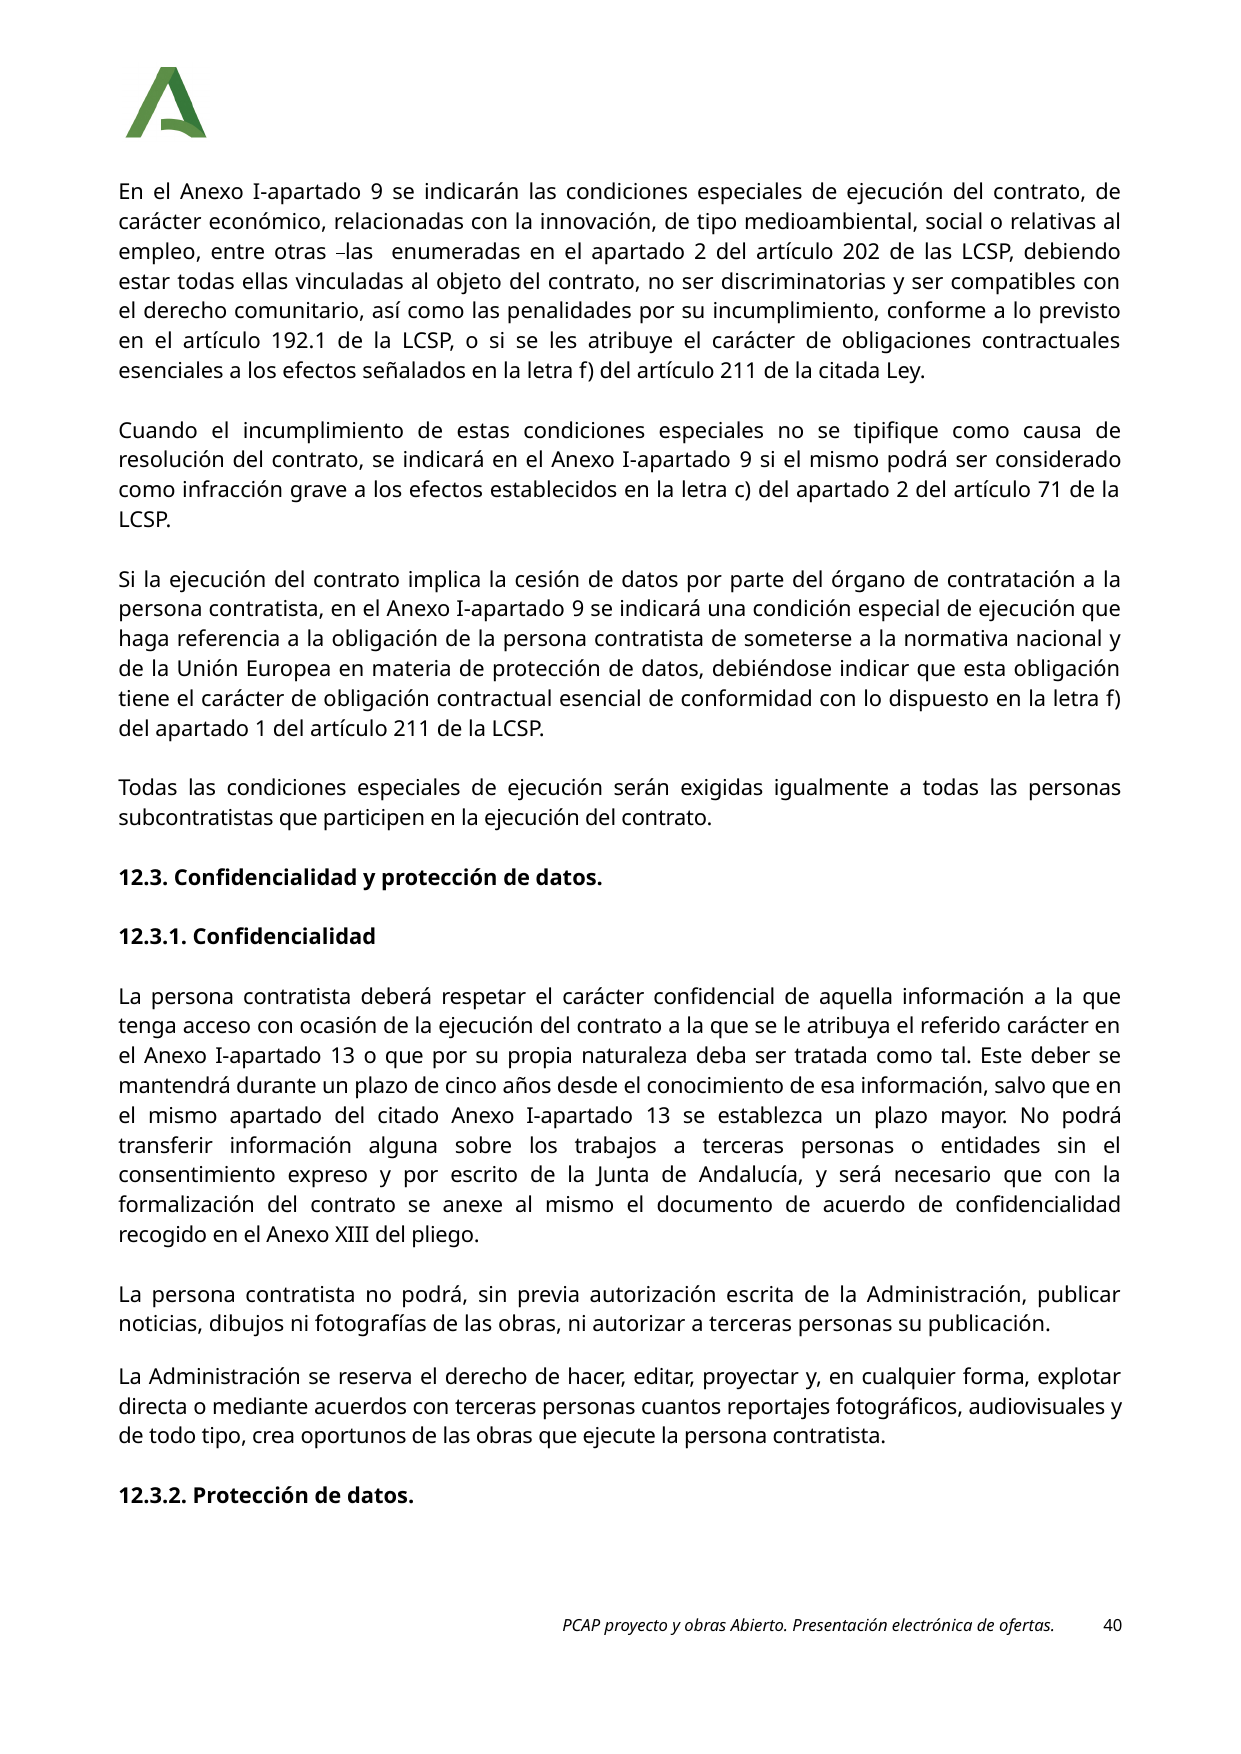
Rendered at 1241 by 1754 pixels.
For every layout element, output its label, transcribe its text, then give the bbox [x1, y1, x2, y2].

picture [121, 62, 210, 142]
text La persona contratista deberá respetar el carácter confidencial de aquella información a la que tenga acceso con ocasión de la ejecución del contrato a la que se le atribuya el referido carácter en el Anexo I-apartado 13 o que por su propia naturaleza deba ser tratada como tal. Este deber se mantendrá durante un plazo de cinco años desde el conocimiento de esa información, salvo que en el mismo apartado del citado Anexo I-apartado 13 se establezca un plazo mayor. No podrá transferir información alguna sobre los trabajos a terceras personas o entidades sin el consentimiento expreso y por escrito de la Junta de Andalucía, y será necesario que con la formalización del contrato se anexe al mismo el documento de acuerdo de confidencialidad recogido en el Anexo XIII del pliego. [118, 981, 1122, 1249]
subtitle 12.3.1. Confidencialidad [118, 921, 1122, 951]
subtitle 12.3. Confidencialidad y protección de datos. [118, 862, 1122, 891]
text En el Anexo I-apartado 9 se indicarán las condiciones especiales de ejecución del contrato, de carácter económico, relacionadas con la innovación, de tipo medioambiental, social o relativas al empleo, entre otras las enumeradas en el apartado 2 del artículo 202 de las LCSP, debiendo estar todas ellas vinculadas al objeto del contrato, no ser discriminatorias y ser compatibles con el derecho comunitario, así como las penalidades por su incumplimiento, conforme a lo previsto en el artículo 192.1 de la LCSP, o si se les atribuye el carácter de obligaciones contractuales esenciales a los efectos señalados en la letra f) del artículo 211 de la citada Ley. [118, 176, 1122, 385]
subtitle 12.3.2. Protección de datos. [118, 1480, 1122, 1510]
text Si la ejecución del contrato implica la cesión de datos por parte del órgano de contratación a la persona contratista, en el Anexo I-apartado 9 se indicará una condición especial de ejecución que haga referencia a la obligación de la persona contratista de someterse a la normativa nacional y de la Unión Europea en materia de protección de datos, debiéndose indicar que esta obligación tiene el carácter de obligación contractual esencial de conformidad con lo dispuesto en la letra f) del apartado 1 del artículo 211 de la LCSP. [118, 564, 1122, 742]
text Todas las condiciones especiales de ejecución serán exigidas igualmente a todas las personas subcontratistas que participen en la ejecución del contrato. [118, 772, 1122, 832]
text La Administración se reserva el derecho de hacer, editar, proyectar y, en cualquier forma, explotar directa o mediante acuerdos con terceras personas cuantos reportajes fotográficos, audiovisuales y de todo tipo, crea oportunos de las obras que ejecute la persona contratista. [118, 1361, 1122, 1450]
text La persona contratista no podrá, sin previa autorización escrita de la Administración, publicar noticias, dibujos ni fotografías de las obras, ni autorizar a terceras personas su publicación. [118, 1279, 1122, 1338]
text Cuando el incumplimiento de estas condiciones especiales no se tipifique como causa de resolución del contrato, se indicará en el Anexo I-apartado 9 si el mismo podrá ser considerado como infracción grave a los efectos establecidos en la letra c) del apartado 2 del artículo 71 de la LCSP. [118, 415, 1122, 534]
